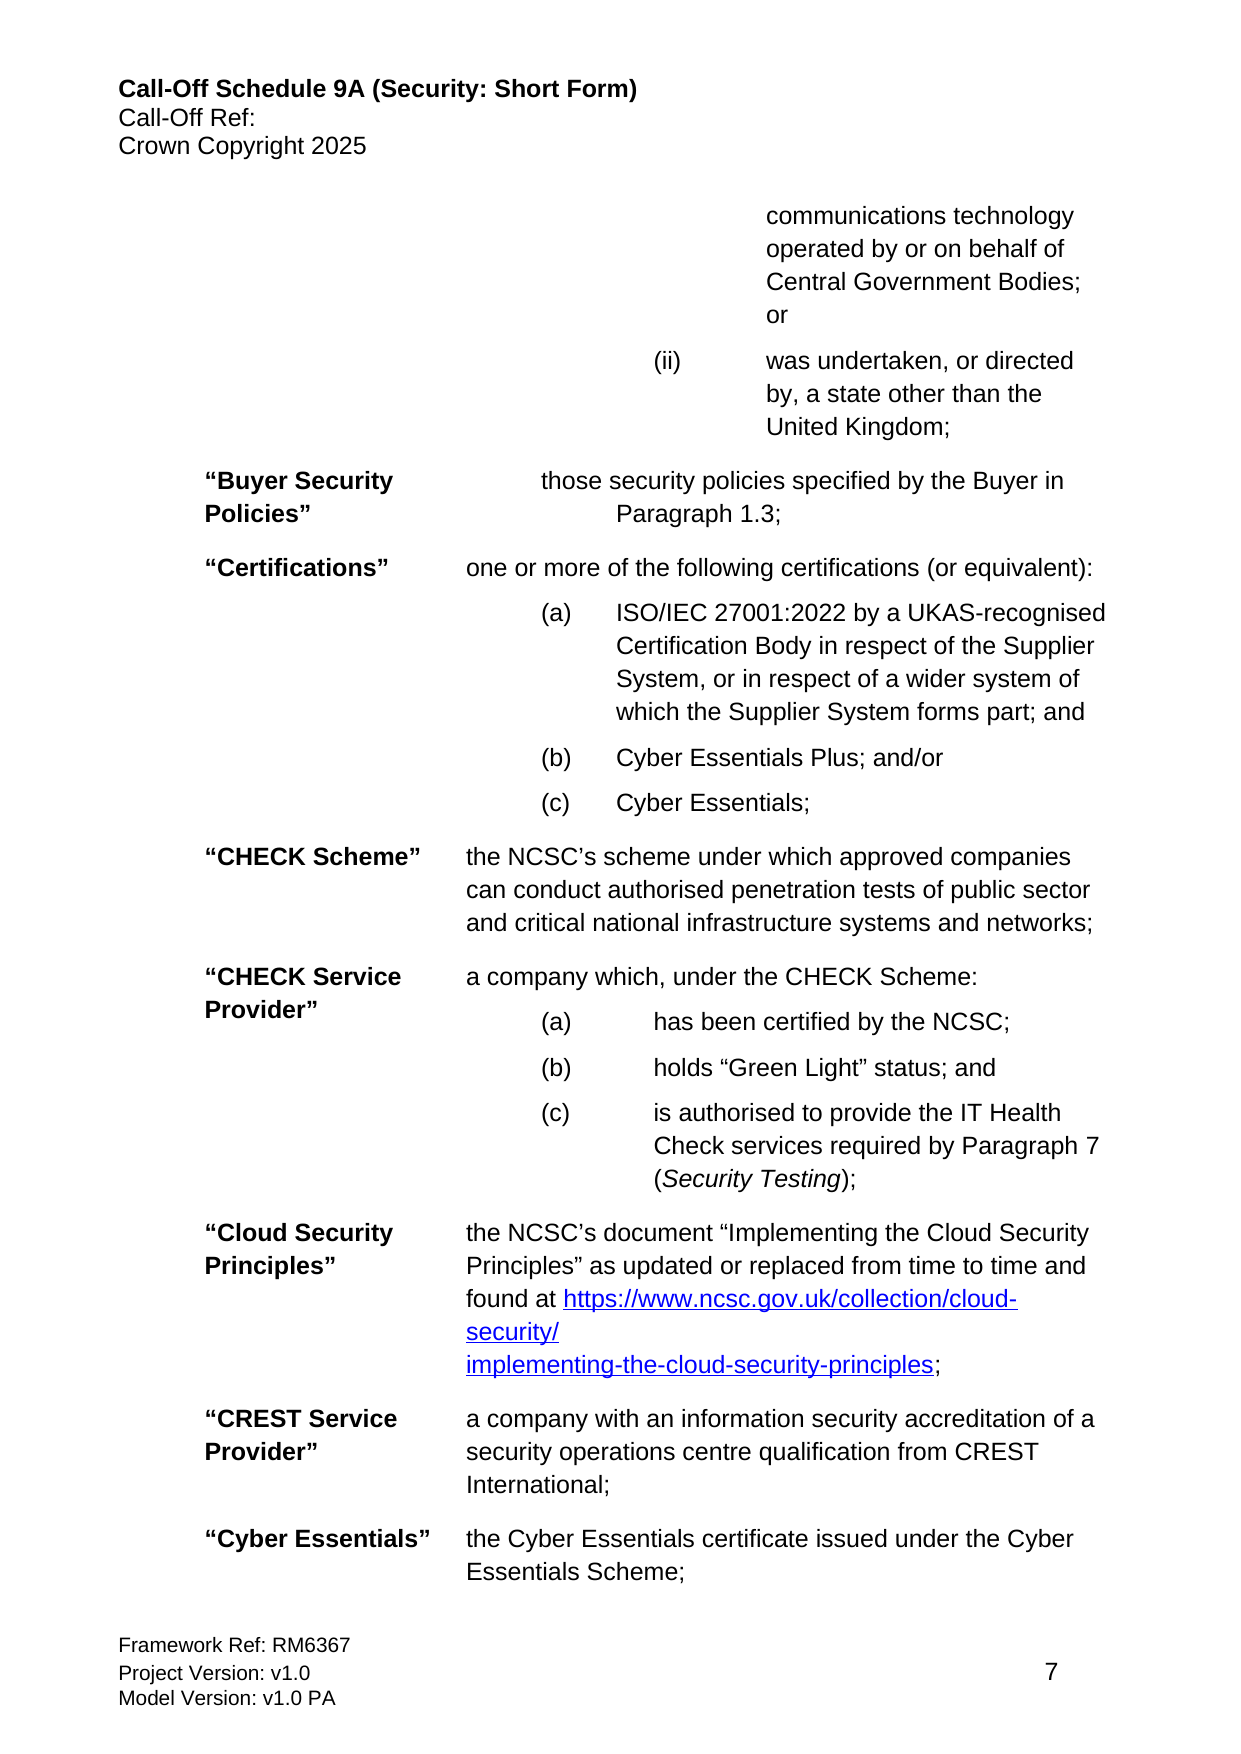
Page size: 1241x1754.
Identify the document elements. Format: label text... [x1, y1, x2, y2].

table_cell “Cloud Security Principles” [193, 1206, 454, 1391]
table_cell the NCSC’s document “Implementing the Cloud Security Principles” as updated or replaced from time to time and found at https://www.ncsc.gov.uk/collection/cloud-security/ implementing-the-cloud-security-principles; [455, 1206, 1122, 1391]
table_cell [193, 189, 454, 453]
table_cell communications technology operated by or on behalf of Central Government Bodies; or was undertaken, or directed by, a state other than the United Kingdom; [455, 189, 1122, 453]
table_cell the NCSC’s scheme under which approved companies can conduct authorised penetration tests of public sector and critical national infrastructure systems and networks; [455, 829, 1122, 949]
table_cell “Buyer Security Policies” [193, 453, 454, 540]
table_cell a company which, under the CHECK Scheme: has been certified by the NCSC; holds “Green Light” status; and is authorised to provide the IT Health Check services required by Paragraph 7 (Security Testing); [455, 949, 1122, 1206]
table_cell “Certifications” [193, 540, 454, 829]
table_cell “CREST Service Provider” [193, 1391, 454, 1511]
table_cell the Cyber Essentials certificate issued under the Cyber Essentials Scheme; [455, 1511, 1122, 1598]
table_cell “CHECK Service Provider” [193, 949, 454, 1206]
table_cell those security policies specified by the Buyer in Paragraph 1.3; [455, 453, 1122, 540]
table_cell “Cyber Essentials” [193, 1511, 454, 1598]
table_cell one or more of the following certifications (or equivalent): ISO/IEC 27001:2022 by a UKAS-recognised Certification Body in respect of the Supplier System, or in respect of a wider system of which the Supplier System forms part; and Cyber Essentials Plus; and/or Cyber Essentials; [455, 540, 1122, 829]
table_cell a company with an information security accreditation of a security operations centre qualification from CREST International; [455, 1391, 1122, 1511]
table_cell “CHECK Scheme” [193, 829, 454, 949]
